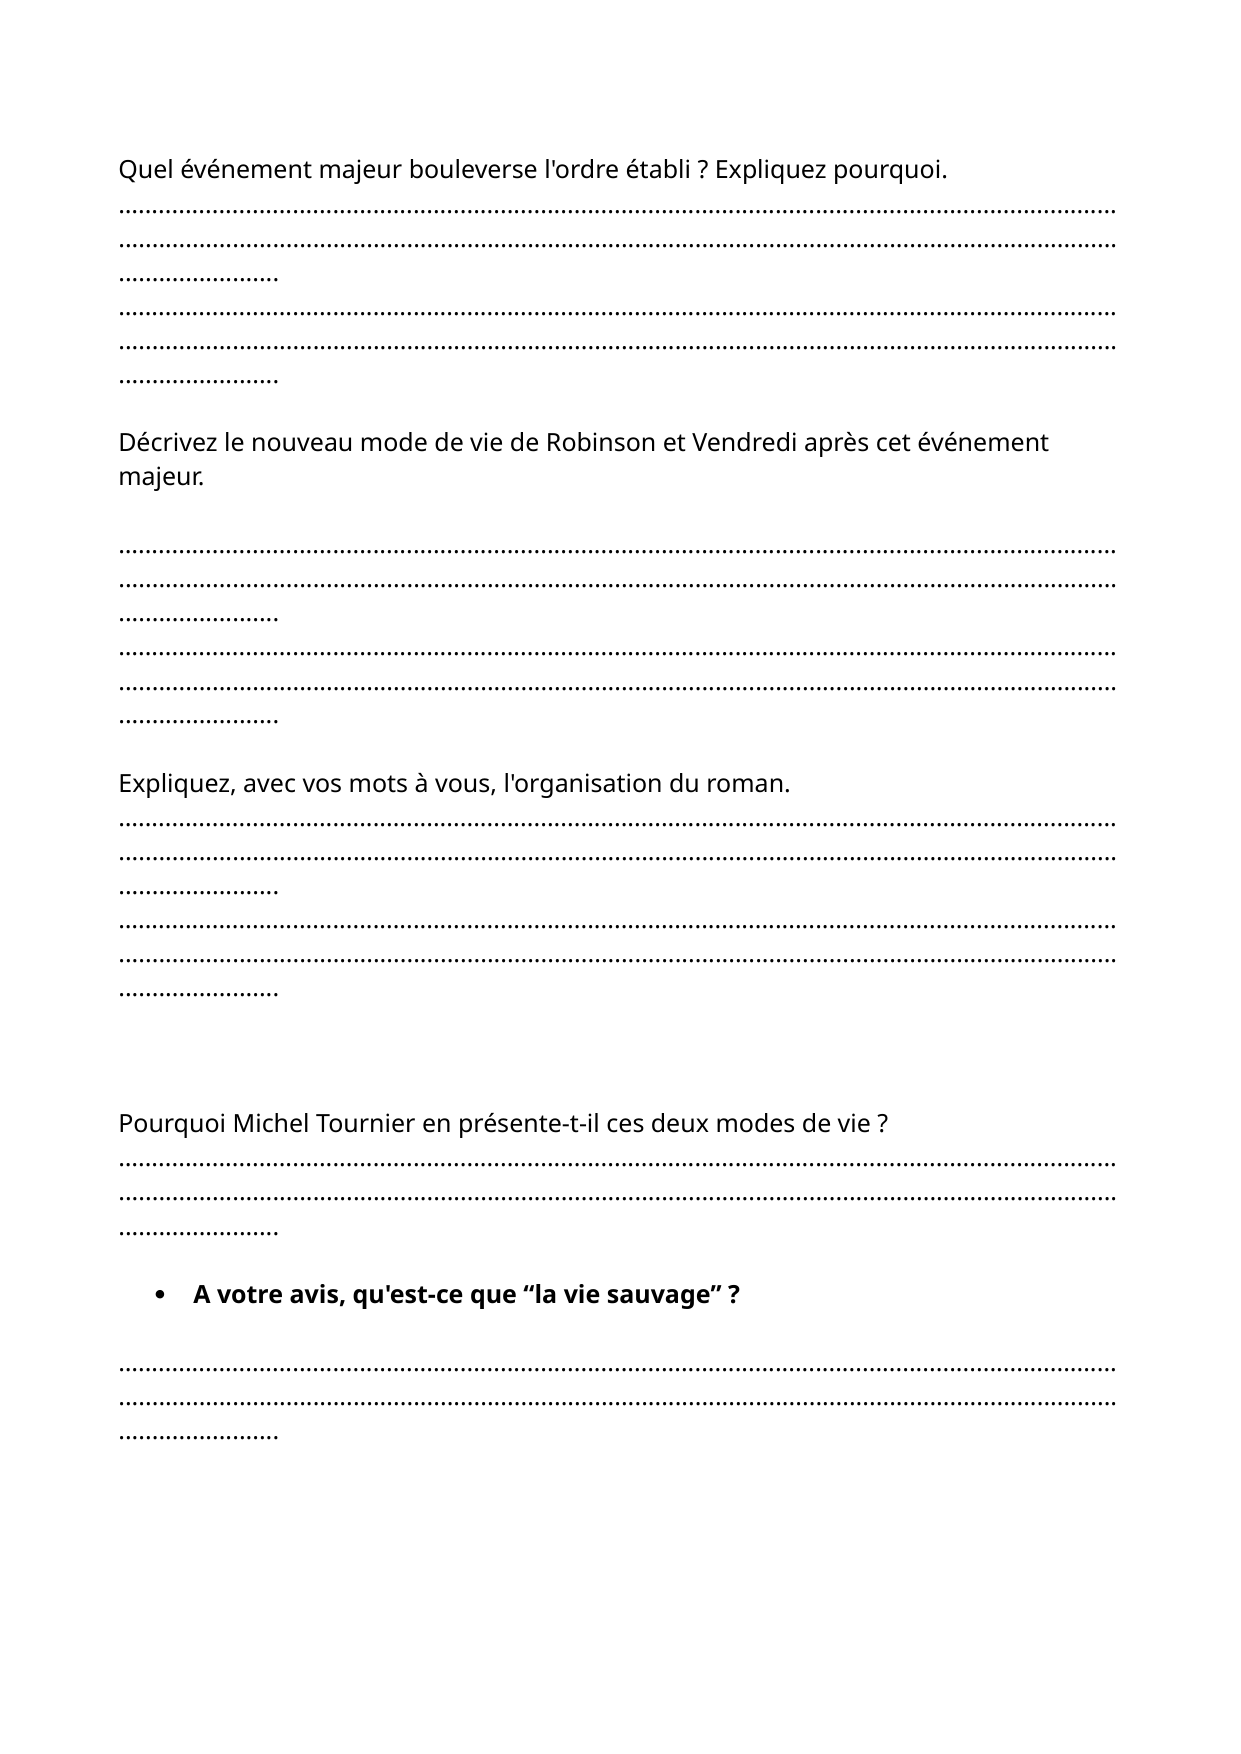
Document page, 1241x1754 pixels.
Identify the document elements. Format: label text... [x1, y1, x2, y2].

text …............................................................................................................................................................................................................................................................................................................................... [118, 1344, 1122, 1447]
text Décrivez le nouveau mode de vie de Robinson et Vendredi après cet événement majeur. [118, 425, 1122, 493]
text …............................................................................................................................................................................................................................................................................................................................... [118, 629, 1122, 731]
text …............................................................................................................................................................................................................................................................................................................................... [118, 799, 1122, 902]
text …............................................................................................................................................................................................................................................................................................................................... [118, 1140, 1122, 1242]
text …............................................................................................................................................................................................................................................................................................................................... [118, 902, 1122, 1004]
text Expliquez, avec vos mots à vous, l'organisation du roman. [118, 765, 1122, 799]
text …............................................................................................................................................................................................................................................................................................................................... [118, 186, 1122, 288]
text …............................................................................................................................................................................................................................................................................................................................... [118, 288, 1122, 391]
text Pourquoi Michel Tournier en présente-t-il ces deux modes de vie ? [118, 1106, 1122, 1140]
text Quel événement majeur bouleverse l'ordre établi ? Expliquez pourquoi. [118, 152, 1122, 186]
list A votre avis, qu'est-ce que “la vie sauvage” ? [156, 1276, 1122, 1310]
text …............................................................................................................................................................................................................................................................................................................................... [118, 527, 1122, 629]
